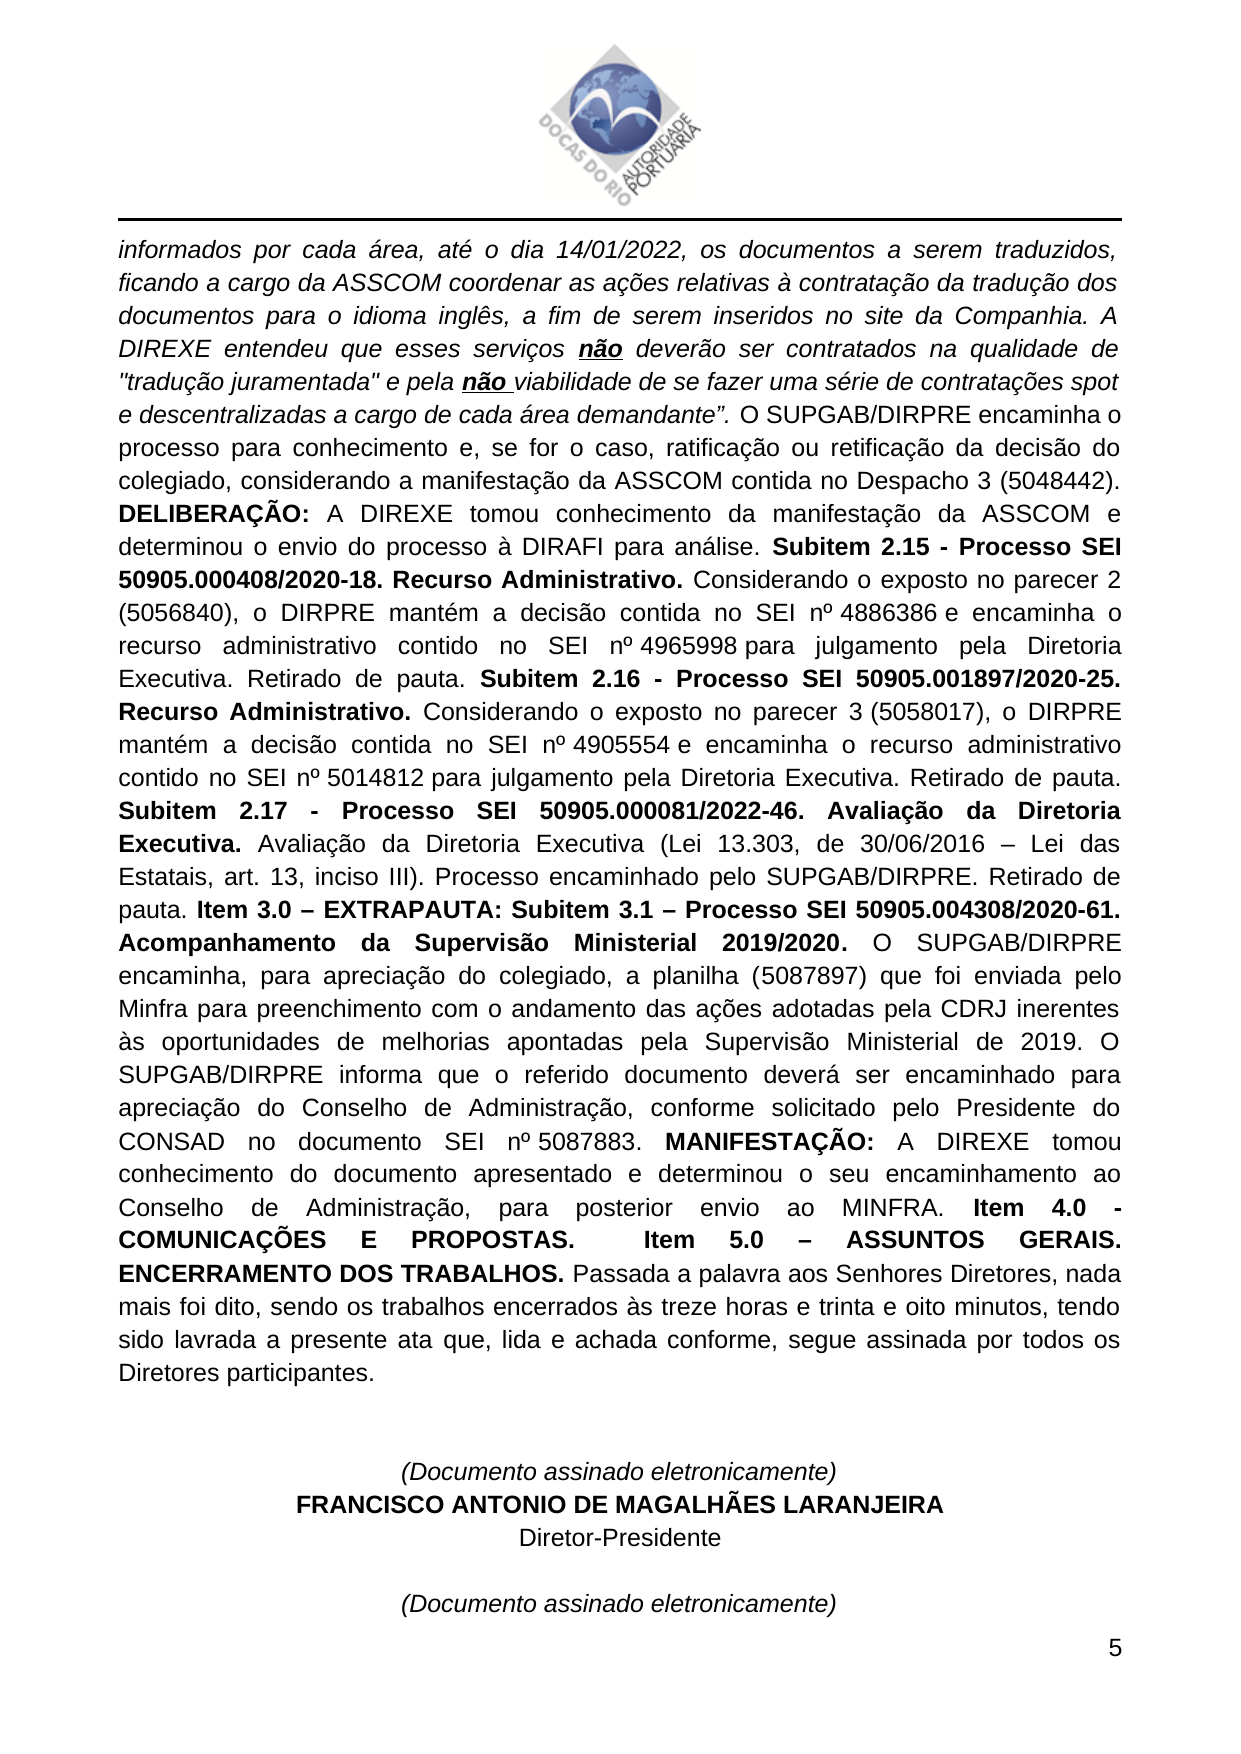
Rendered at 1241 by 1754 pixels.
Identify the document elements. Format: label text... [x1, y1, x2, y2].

text Diretor-Presidente [118, 1523, 1122, 1551]
text FRANCISCO ANTONIO DE MAGALHÃES LARANJEIRA [118, 1490, 1122, 1518]
text informados por cada área, até o dia 14/01/2022, os documentos a serem traduzidos, ficando a cargo da ASSCOM coordenar as ações relativas à contratação da tradução dos documentos para o idioma inglês, a fim de serem inseridos no site da Companhia. A DIREXE entendeu que esses serviços não deverão ser contratados na qualidade de "tradução juramentada" e pela não viabilidade de se fazer uma série de contratações spot e descentralizadas a cargo de cada área demandante”. O SUPGAB/DIRPRE encaminha o processo para conhecimento e, se for o caso, ratificação ou retificação da decisão do colegiado, considerando a manifestação da ASSCOM contida no Despacho 3 (5048442). DELIBERAÇÃO: A DIREXE tomou conhecimento da manifestação da ASSCOM e determinou o envio do processo à DIRAFI para análise. Subitem 2.15 - Processo SEI 50905.000408/2020-18. Recurso Administrativo. Considerando o exposto no parecer 2 (5056840), o DIRPRE mantém a decisão contida no SEI nº 4886386 e encaminha o recurso administrativo contido no SEI nº 4965998 para julgamento pela Diretoria Executiva. Retirado de pauta. Subitem 2.16 - Processo SEI 50905.001897/2020-25. Recurso Administrativo. Considerando o exposto no parecer 3 (5058017), o DIRPRE mantém a decisão contida no SEI nº 4905554 e encaminha o recurso administrativo contido no SEI nº 5014812 para julgamento pela Diretoria Executiva. Retirado de pauta. Subitem 2.17 - Processo SEI 50905.000081/2022-46. Avaliação da Diretoria Executiva. Avaliação da Diretoria Executiva (Lei 13.303, de 30/06/2016 – Lei das Estatais, art. 13, inciso III). Processo encaminhado pelo SUPGAB/DIRPRE. Retirado de pauta. Item 3.0 – EXTRAPAUTA: Subitem 3.1 – Processo SEI 50905.004308/2020-61. Acompanhamento da Supervisão Ministerial 2019/2020. O SUPGAB/DIRPRE encaminha, para apreciação do colegiado, a planilha (5087897) que foi enviada pelo Minfra para preenchimento com o andamento das ações adotadas pela CDRJ inerentes às oportunidades de melhorias apontadas pela Supervisão Ministerial de 2019. O SUPGAB/DIRPRE informa que o referido documento deverá ser encaminhado para apreciação do Conselho de Administração, conforme solicitado pelo Presidente do CONSAD no documento SEI nº 5087883. MANIFESTAÇÃO: A DIREXE tomou conhecimento do documento apresentado e determinou o seu encaminhamento ao Conselho de Administração, para posterior envio ao MINFRA. Item 4.0 - COMUNICAÇÕES E PROPOSTAS. Item 5.0 – ASSUNTOS GERAIS. ENCERRAMENTO DOS TRABALHOS. Passada a palavra aos Senhores Diretores, nada mais foi dito, sendo os trabalhos encerrados às treze horas e trinta e oito minutos, tendo sido lavrada a presente ata que, lida e achada conforme, segue assinada por todos os Diretores participantes. [118, 235, 1122, 1386]
text (Documento assinado eletronicamente) [118, 1589, 1122, 1617]
text (Documento assinado eletronicamente) [118, 1457, 1122, 1485]
